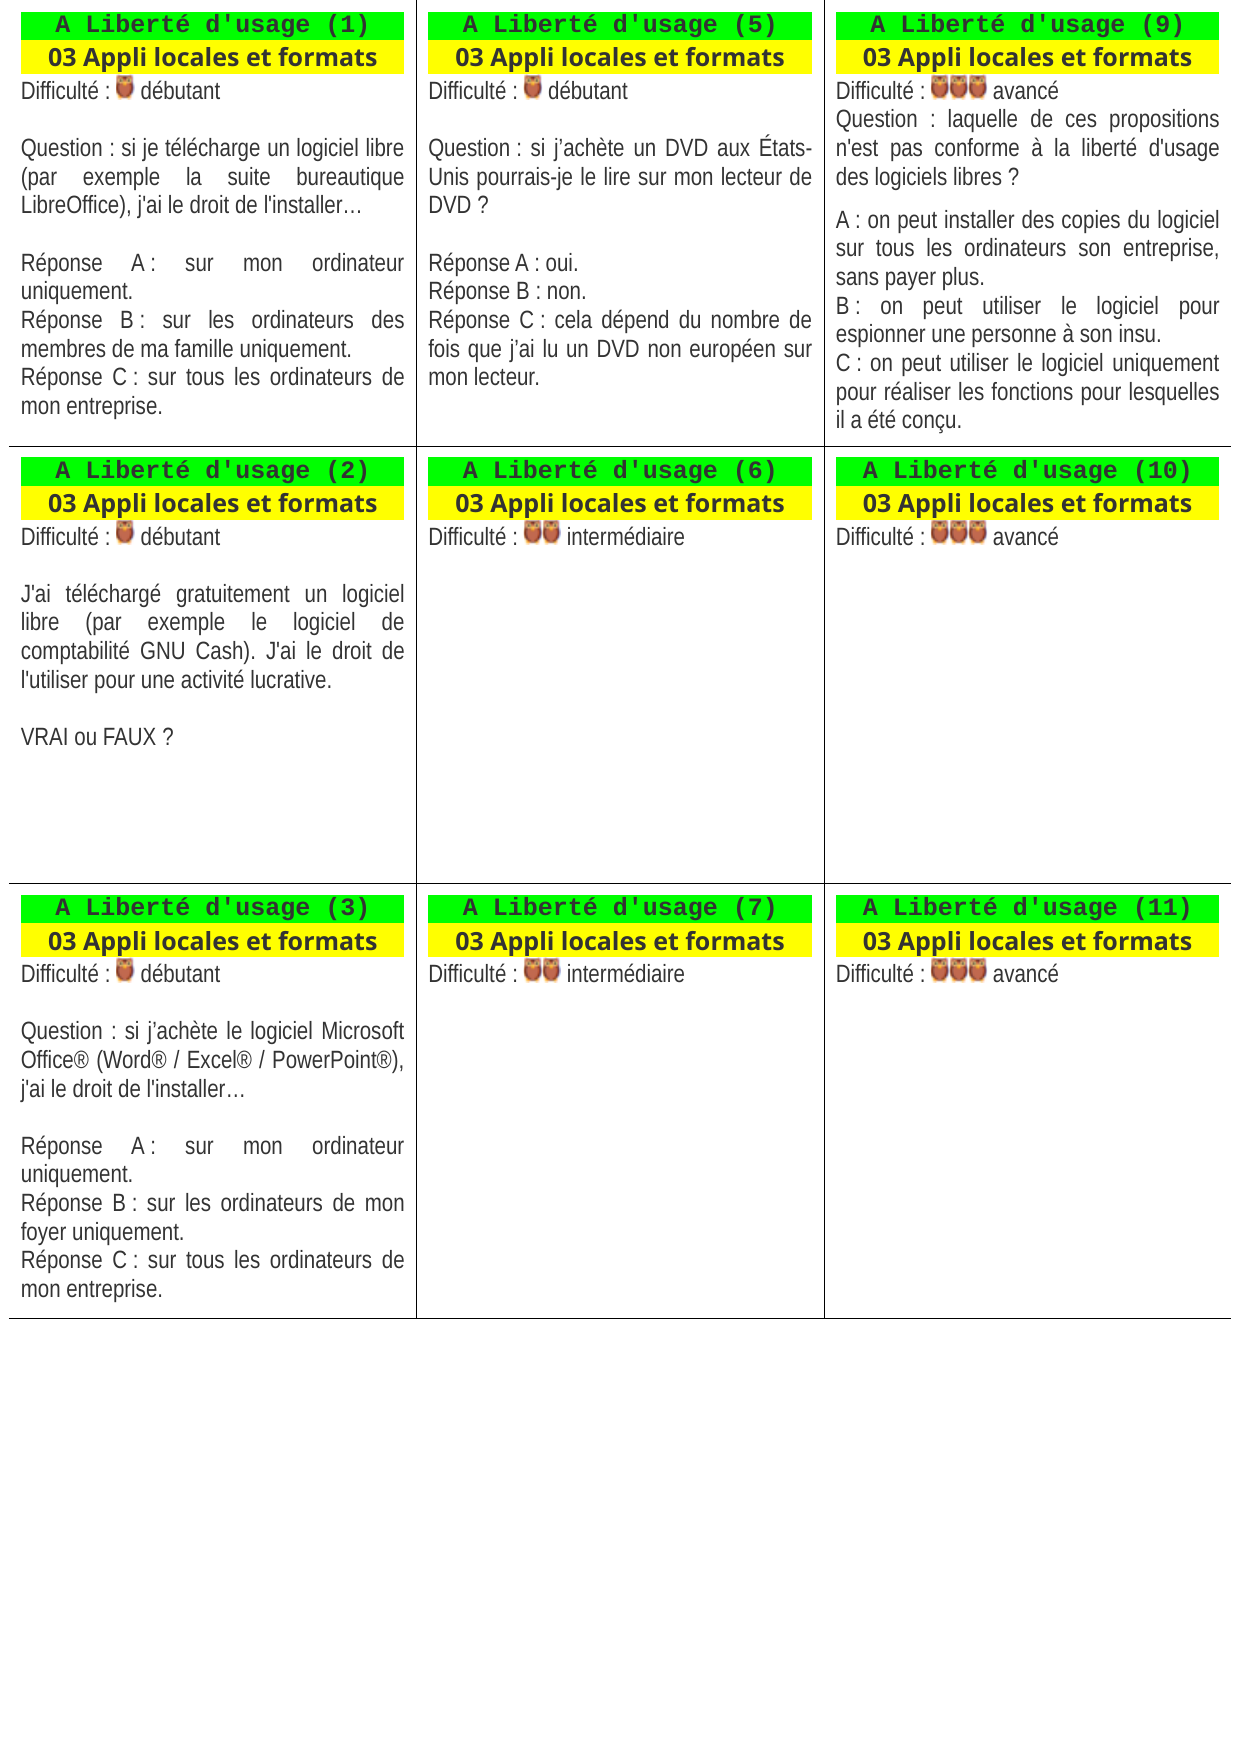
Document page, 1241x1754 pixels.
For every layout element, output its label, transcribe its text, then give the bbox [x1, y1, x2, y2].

table_cell A Liberté d'usage (6) 03 Appli locales et formats Difficulté : intermédiaire [417, 447, 824, 883]
picture [116, 74, 135, 100]
picture [116, 520, 135, 545]
table_cell A Liberté d'usage (11) 03 Appli locales et formats Difficulté : avancé [825, 884, 1231, 1318]
table_header A Liberté d'usage (5) 03 Appli locales et formats Difficulté : débutant Question : si j’achète un DVD aux États-Unis pourrais-je le lire sur mon lecteur de DVD ? Réponse A : oui. Réponse B : non. Réponse C : cela dépend du nombre de fois que j’ai lu un DVD non européen sur mon lecteur. [417, 0, 824, 446]
picture [523, 957, 561, 983]
picture [930, 957, 988, 983]
table_cell A Liberté d'usage (3) 03 Appli locales et formats Difficulté : débutant Question : si j’achète le logiciel Microsoft Office® (Word® / Excel® / PowerPoint®), j'ai le droit de l'installer… Réponse A : sur mon ordinateur uniquement. Réponse B : sur les ordinateurs de mon foyer uniquement. Réponse C : sur tous les ordinateurs de mon entreprise. [9, 884, 416, 1318]
picture [930, 520, 988, 545]
table_cell A Liberté d'usage (10) 03 Appli locales et formats Difficulté : avancé [825, 447, 1231, 883]
table_header A Liberté d'usage (1) 03 Appli locales et formats Difficulté : débutant Question : si je télécharge un logiciel libre (par exemple la suite bureautique LibreOffice), j'ai le droit de l'installer… Réponse A : sur mon ordinateur uniquement. Réponse B : sur les ordinateurs des membres de ma famille uniquement. Réponse C : sur tous les ordinateurs de mon entreprise. [9, 0, 416, 446]
table_header A Liberté d'usage (9) 03 Appli locales et formats Difficulté : avancé Question : laquelle de ces propositions n'est pas conforme à la liberté d'usage des logiciels libres ? A : on peut installer des copies du logiciel sur tous les ordinateurs son entreprise, sans payer plus. B : on peut utiliser le logiciel pour espionner une personne à son insu. C : on peut utiliser le logiciel uniquement pour réaliser les fonctions pour lesquelles il a été conçu. [825, 0, 1231, 446]
table_cell A Liberté d'usage (2) 03 Appli locales et formats Difficulté : débutant J'ai téléchargé gratuitement un logiciel libre (par exemple le logiciel de comptabilité GNU Cash). J'ai le droit de l'utiliser pour une activité lucrative. VRAI ou FAUX ? [9, 447, 416, 883]
picture [523, 520, 561, 545]
picture [523, 74, 543, 100]
picture [930, 74, 988, 100]
picture [116, 957, 135, 983]
table_cell A Liberté d'usage (7) 03 Appli locales et formats Difficulté : intermédiaire [417, 884, 824, 1318]
